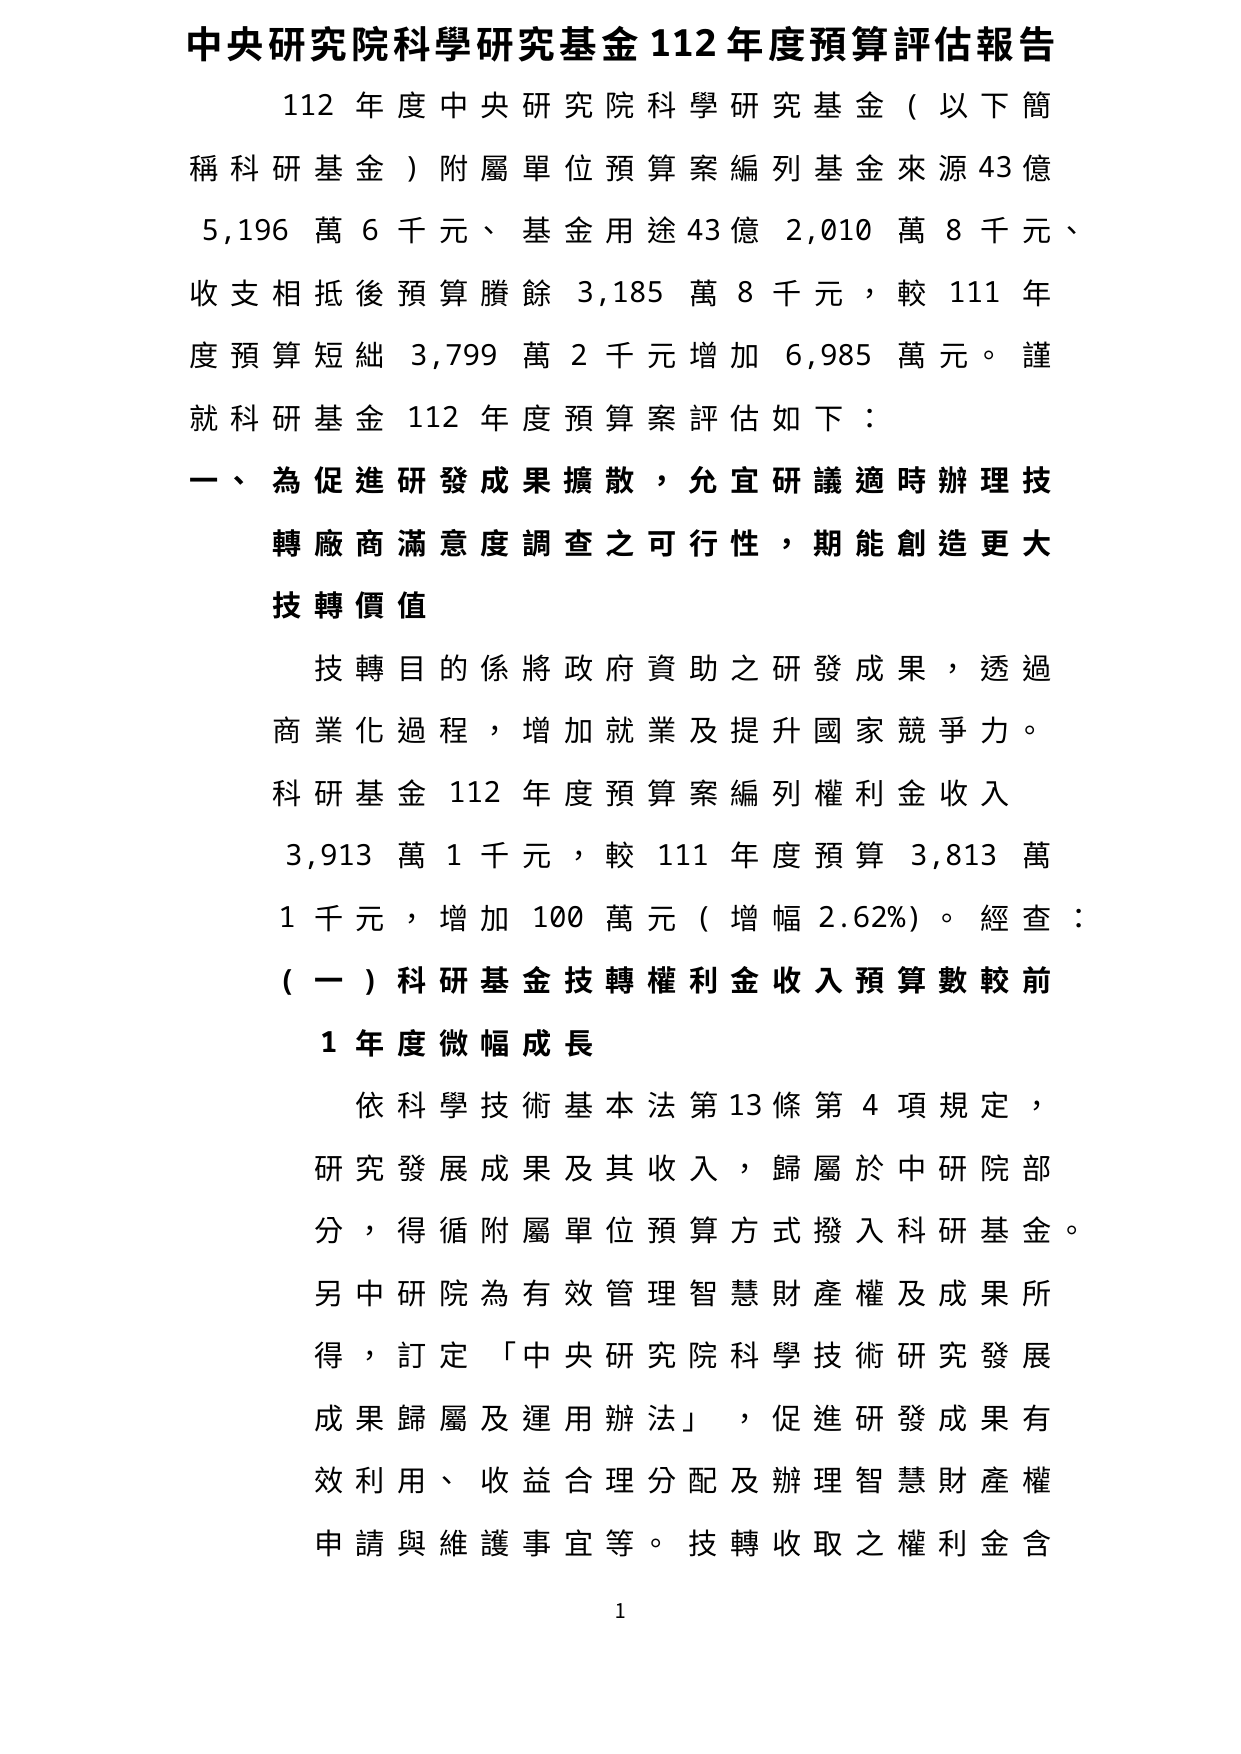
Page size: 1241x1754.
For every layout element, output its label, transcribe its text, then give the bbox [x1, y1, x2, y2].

text (一)科研基金技轉權利金收入預算數較前1年度微幅成長 [242, 937, 1058, 1062]
text 依科學技術基本法第13條第4項規定，研究發展成果及其收入，歸屬於中研院部分，得循附屬單位預算方式撥入科研基金。另中研院為有效管理智慧財產權及成果所得，訂定「中央研究院科學技術研究發展成果歸屬及運用辦法」，促進研發成果有效利用、收益合理分配及辦理智慧財產權申請與維護事宜等。技轉收取之權利金含前期款授權金、階段授權金及產品權利金，其中產品權利金係待產品開發上市後，中研院依銷售總額之特定比例計算收入。觀108至110年度技轉件數及權利金收入數均達成預計目標，且技轉件數逐年增加，惟中研院112年度預算案編列權利金收入3,913萬1千元，較111年度預算案3,813萬1千元，增列100萬元(約2.62%)，僅微幅成長，而技轉件數預估120件，與111年度預估數相同，然108至110年度實際技轉件數及收入均高於預計數(詳表1)，顯示中研院預估未來研究成果之技轉目標恐過於保守。 [271, 1062, 1058, 1562]
text 一、為促進研發成果擴散，允宜研議適時辦理技轉廠商滿意度調查之可行性，期能創造更大技轉價值 [183, 437, 1058, 625]
text 112年度中央研究院科學研究基金(以下簡稱科研基金)附屬單位預算案編列基金來源43億5,196萬6千元、基金用途43億2,010萬8千元、收支相抵後預算賸餘3,185萬8千元，較111年度預算短絀3,799萬2千元增加6,985萬元。謹就科研基金112年度預算案評估如下： [183, 62, 1058, 437]
text 技轉目的係將政府資助之研發成果，透過商業化過程，增加就業及提升國家競爭力。科研基金112年度預算案編列權利金收入3,913萬1千元，較111年度預算3,813萬1千元，增加100萬元(增幅2.62%)。經查： [242, 625, 1058, 937]
text 中央研究院科學研究基金112年度預算評估報告 [183, 0, 1058, 62]
